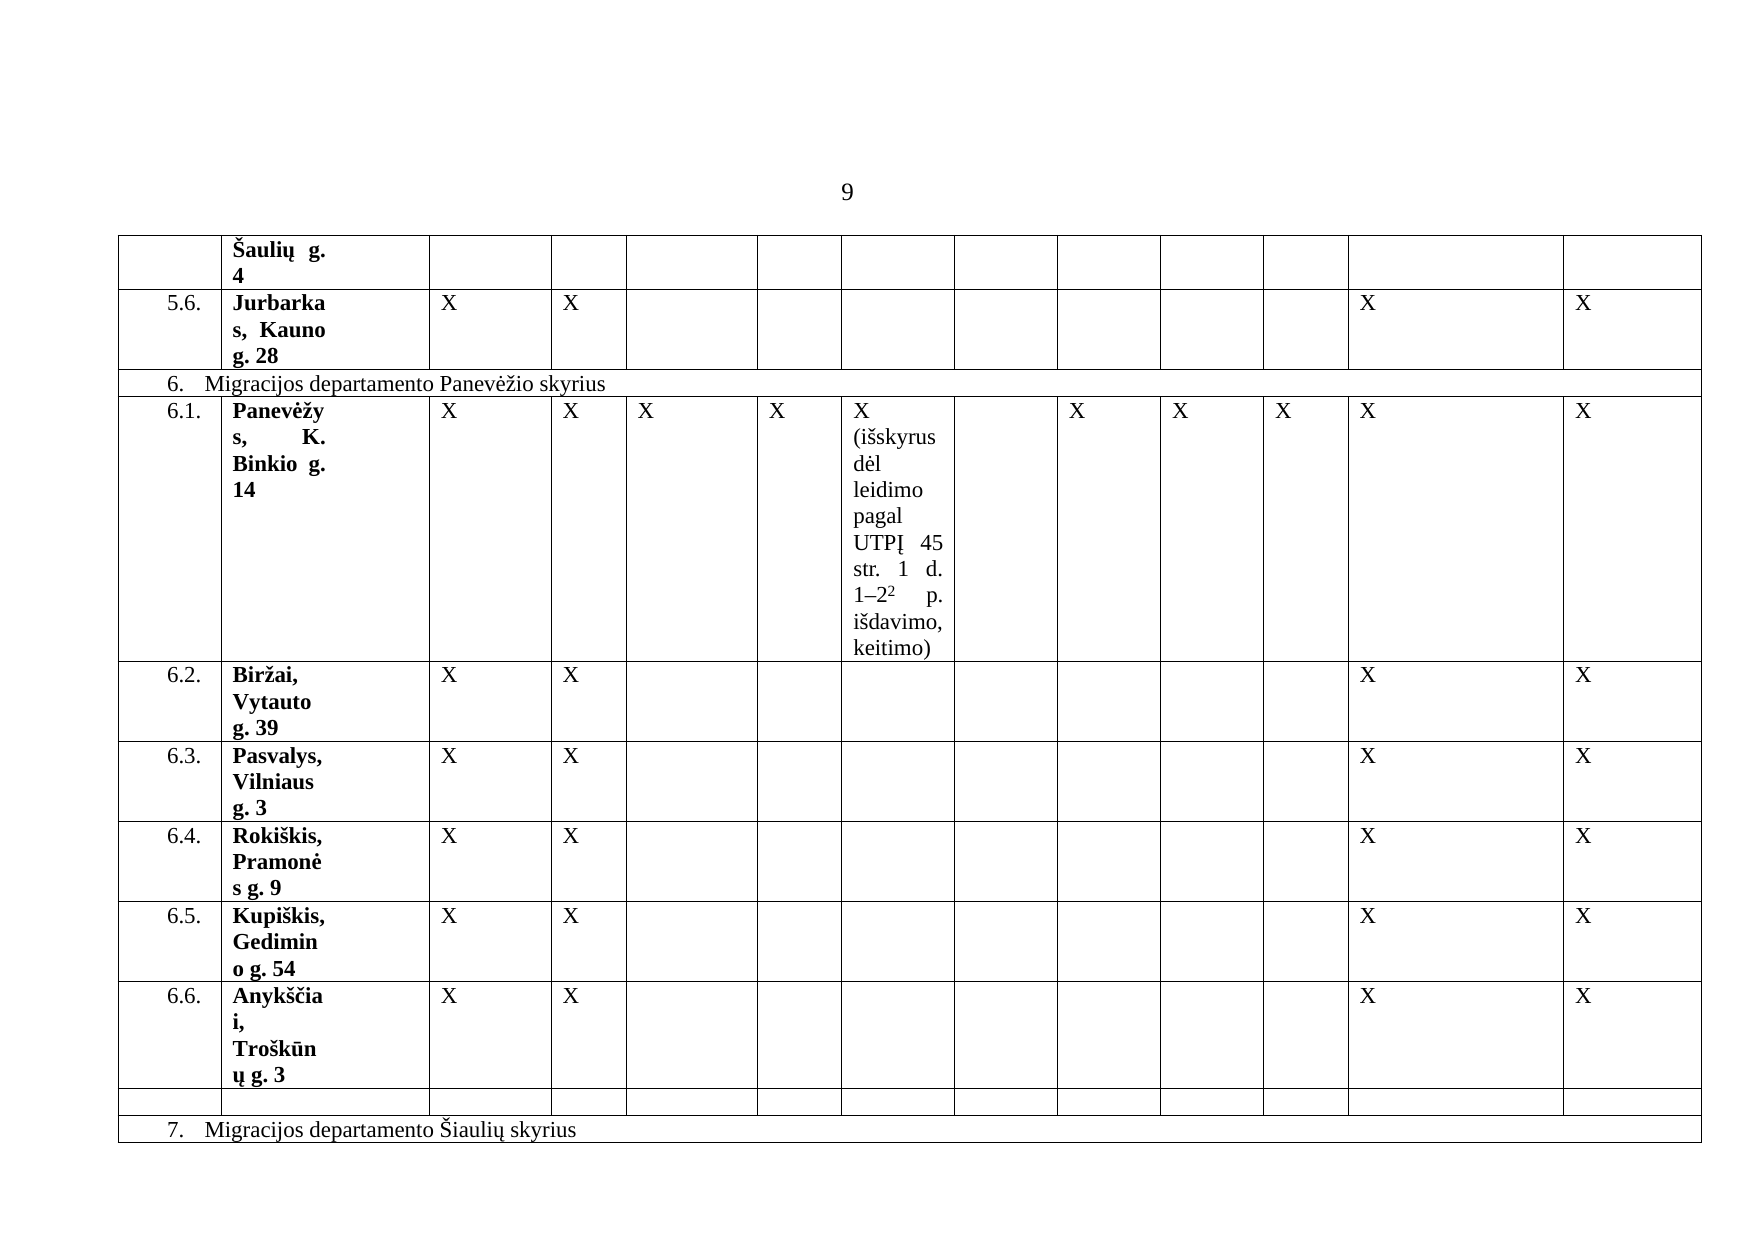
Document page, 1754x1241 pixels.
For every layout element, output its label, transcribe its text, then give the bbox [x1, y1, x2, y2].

table_cell [1161, 982, 1263, 1087]
table_cell [758, 982, 841, 1087]
table_cell [758, 1089, 841, 1115]
table_cell X [1564, 290, 1701, 368]
table_cell 5.6. [119, 290, 221, 368]
table_cell [842, 1089, 954, 1115]
table_cell [1264, 742, 1348, 821]
table_cell Anykščiai, Troškūnų g. 3 [222, 982, 429, 1087]
table_cell [1349, 236, 1563, 288]
table_cell [1058, 236, 1160, 288]
table_cell [1058, 902, 1160, 981]
table_cell x [552, 662, 626, 741]
table_cell x [552, 397, 626, 661]
table_cell [1058, 982, 1160, 1087]
table_cell 6.2. [119, 662, 221, 741]
table_cell [119, 1089, 221, 1115]
table_cell [1264, 822, 1348, 901]
table_cell x [430, 902, 551, 981]
table_cell [222, 1089, 429, 1115]
table_cell X [1564, 397, 1701, 661]
table_cell Biržai, Vytauto g. 39 [222, 662, 429, 741]
table_cell [627, 290, 757, 368]
table_cell x [552, 902, 626, 981]
table_cell 6.4. [119, 822, 221, 901]
table_cell X [758, 397, 841, 661]
table_cell [1564, 236, 1701, 288]
table_cell X [1564, 902, 1701, 981]
table_cell [1058, 742, 1160, 821]
table_cell [1264, 902, 1348, 981]
table_cell x [430, 397, 551, 661]
table_cell 6.6. [119, 982, 221, 1087]
table_cell [955, 902, 1057, 981]
table_cell Pasvalys, Vilniaus g. 3 [222, 742, 429, 821]
table_cell x [430, 822, 551, 901]
table_cell x [430, 982, 551, 1087]
table_cell x [552, 290, 626, 368]
table_cell Jurbarkas, Kauno g. 28 [222, 290, 429, 368]
table_cell [1058, 1089, 1160, 1115]
table_cell [1264, 982, 1348, 1087]
table_cell x [552, 742, 626, 821]
table_cell [627, 742, 757, 821]
table_cell [119, 236, 221, 288]
table_cell [758, 662, 841, 741]
table_cell Kupiškis, Gedimino g. 54 [222, 902, 429, 981]
table_cell [955, 236, 1057, 288]
table_cell [842, 742, 954, 821]
table_cell X (išskyrus dėl leidimo pagal UTPĮ 45 str. 1 d. 1–22 p. išdavimo, keitimo) [842, 397, 954, 661]
table_cell [1058, 290, 1160, 368]
table_cell [627, 1089, 757, 1115]
table_cell [1349, 1089, 1563, 1115]
table_cell x [1349, 397, 1563, 661]
table_cell x [430, 662, 551, 741]
table_cell x [1349, 982, 1563, 1087]
table_cell [1161, 822, 1263, 901]
table_cell [1161, 662, 1263, 741]
table_cell [758, 236, 841, 288]
table_cell x [1349, 290, 1563, 368]
table_cell [1264, 1089, 1348, 1115]
table_cell [552, 1089, 626, 1115]
table_cell [627, 822, 757, 901]
table_cell 6.3. [119, 742, 221, 821]
table_cell [955, 822, 1057, 901]
table_cell [627, 902, 757, 981]
table_cell [1161, 742, 1263, 821]
table_cell Panevėžys, K. Binkio g. 14 [222, 397, 429, 661]
table_cell [430, 236, 551, 288]
table_cell 6.5. [119, 902, 221, 981]
table_cell X [627, 397, 757, 661]
table_cell [1564, 1089, 1701, 1115]
table_cell 6.1. [119, 397, 221, 661]
table_cell [842, 902, 954, 981]
table_cell x [1349, 902, 1563, 981]
table_cell [842, 236, 954, 288]
table_cell x [1349, 742, 1563, 821]
table_cell [627, 236, 757, 288]
table_cell [1264, 290, 1348, 368]
table_cell X [1564, 822, 1701, 901]
table_cell x [430, 742, 551, 821]
table_cell [955, 1089, 1057, 1115]
table_cell [430, 1089, 551, 1115]
table_cell x [1349, 822, 1563, 901]
table_cell [627, 662, 757, 741]
table_cell [842, 662, 954, 741]
table_cell [1161, 290, 1263, 368]
table_cell [955, 742, 1057, 821]
table_cell [955, 662, 1057, 741]
table_cell 6. Migracijos departamento Panevėžio skyrius [119, 370, 1701, 396]
table_cell [758, 822, 841, 901]
table_cell X [1058, 397, 1160, 661]
table_cell [758, 742, 841, 821]
table_cell [1161, 236, 1263, 288]
table_cell [1264, 662, 1348, 741]
table_cell [1058, 822, 1160, 901]
table_cell x [430, 290, 551, 368]
table_cell X [1564, 742, 1701, 821]
table_cell X [1564, 982, 1701, 1087]
table_cell Šaulių g. 4 [222, 236, 429, 288]
table_cell [842, 982, 954, 1087]
table_cell [955, 397, 1057, 661]
table_cell [1161, 902, 1263, 981]
table_cell [1058, 662, 1160, 741]
table_cell X [1564, 662, 1701, 741]
table_cell [758, 290, 841, 368]
table_cell [1161, 1089, 1263, 1115]
table_cell [758, 902, 841, 981]
table_cell [842, 290, 954, 368]
table_cell [1264, 236, 1348, 288]
table_cell [842, 822, 954, 901]
table_cell x [552, 822, 626, 901]
table_cell 7. Migracijos departamento Šiaulių skyrius [119, 1116, 1701, 1142]
table_cell [955, 982, 1057, 1087]
table_cell X [1264, 397, 1348, 661]
table_cell [955, 290, 1057, 368]
table_cell x [552, 982, 626, 1087]
table_cell x [1349, 662, 1563, 741]
table_cell Rokiškis, Pramonės g. 9 [222, 822, 429, 901]
table_cell [552, 236, 626, 288]
table_cell [627, 982, 757, 1087]
table_cell X [1161, 397, 1263, 661]
